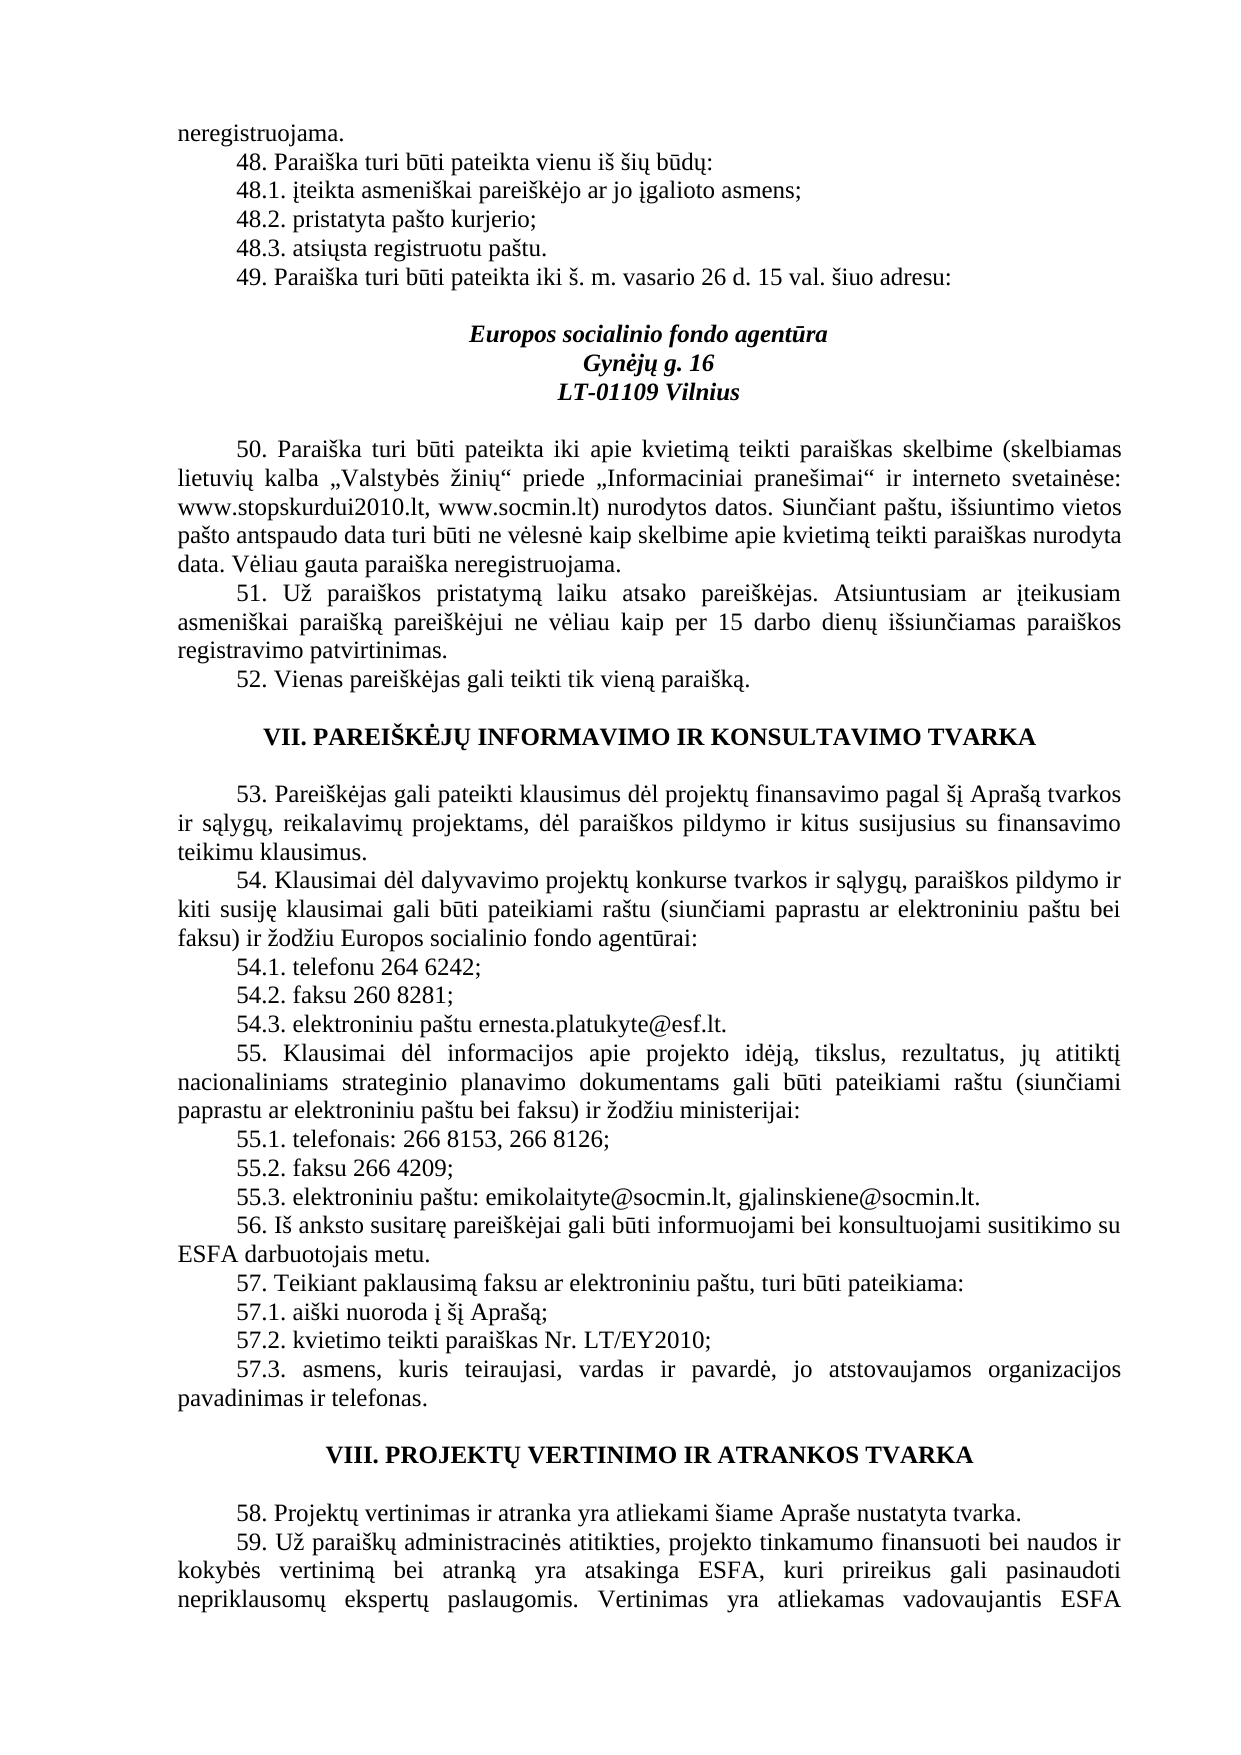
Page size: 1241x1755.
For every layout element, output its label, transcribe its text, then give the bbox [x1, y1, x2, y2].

text 56. Iš anksto susitarę pareiškėjai gali būti informuojami bei konsultuojami susitikimo su ESFA darbuotojais metu. [177, 1211, 1122, 1268]
text 58. Projektų vertinimas ir atranka yra atliekami šiame Apraše nustatyta tvarka. [177, 1498, 1122, 1527]
text 52. Vienas pareiškėjas gali teikti tik vieną paraišką. [177, 664, 1122, 693]
text 54.2. faksu 260 8281; [177, 981, 1122, 1009]
text 57. Teikiant paklausimą faksu ar elektroniniu paštu, turi būti pateikiama: [177, 1268, 1122, 1297]
text VIII. PROJEKTŲ VERTINIMO IR ATRANKOS TVARKA [177, 1441, 1122, 1469]
text 55.1. telefonais: 266 8153, 266 8126; [177, 1124, 1122, 1153]
text neregistruojama. [177, 118, 1122, 147]
text 54.3. elektroniniu paštu ernesta.platukyte@esf.lt. [177, 1009, 1122, 1038]
text 48. Paraiška turi būti pateikta vienu iš šių būdų: [177, 147, 1122, 176]
text 50. Paraiška turi būti pateikta iki apie kvietimą teikti paraiškas skelbime (skelbiamas lietuvių kalba „Valstybės žinių“ priede „Informaciniai pranešimai“ ir interneto svetainėse: www.stopskurdui2010.lt, www.socmin.lt) nurodytos datos. Siunčiant paštu, išsiuntimo vietos pašto antspaudo data turi būti ne vėlesnė kaip skelbime apie kvietimą teikti paraiškas nurodyta data. Vėliau gauta paraiška neregistruojama. [177, 434, 1122, 578]
text LT-01109 Vilnius [177, 377, 1122, 406]
text Europos socialinio fondo agentūra [177, 319, 1122, 348]
text 48.2. pristatyta pašto kurjerio; [177, 204, 1122, 233]
text 57.2. kvietimo teikti paraiškas Nr. LT/EY2010; [177, 1326, 1122, 1354]
text 55.2. faksu 266 4209; [177, 1153, 1122, 1182]
text 54.1. telefonu 264 6242; [177, 952, 1122, 981]
text 51. Už paraiškos pristatymą laiku atsako pareiškėjas. Atsiuntusiam ar įteikusiam asmeniškai paraišką pareiškėjui ne vėliau kaip per 15 darbo dienų išsiunčiamas paraiškos registravimo patvirtinimas. [177, 578, 1122, 664]
text 48.1. įteikta asmeniškai pareiškėjo ar jo įgalioto asmens; [177, 176, 1122, 204]
text 57.1. aiški nuoroda į šį Aprašą; [177, 1297, 1122, 1326]
text 48.3. atsiųsta registruotu paštu. [177, 233, 1122, 262]
text 49. Paraiška turi būti pateikta iki š. m. vasario 26 d. 15 val. šiuo adresu: [177, 262, 1122, 291]
text Gynėjų g. 16 [177, 348, 1122, 377]
text 54. Klausimai dėl dalyvavimo projektų konkurse tvarkos ir sąlygų, paraiškos pildymo ir kiti susiję klausimai gali būti pateikiami raštu (siunčiami paprastu ar elektroniniu paštu bei faksu) ir žodžiu Europos socialinio fondo agentūrai: [177, 866, 1122, 952]
text VII. PAREIŠKĖJŲ INFORMAVIMO IR KONSULTAVIMO TVARKA [177, 722, 1122, 751]
text 53. Pareiškėjas gali pateikti klausimus dėl projektų finansavimo pagal šį Aprašą tvarkos ir sąlygų, reikalavimų projektams, dėl paraiškos pildymo ir kitus susijusius su finansavimo teikimu klausimus. [177, 779, 1122, 866]
text 55.3. elektroniniu paštu: emikolaityte@socmin.lt, gjalinskiene@socmin.lt. [177, 1182, 1122, 1211]
text 59. Už paraiškų administracinės atitikties, projekto tinkamumo finansuoti bei naudos ir kokybės vertinimą bei atranką yra atsakinga ESFA, kuri prireikus gali pasinaudoti nepriklausomų ekspertų paslaugomis. Vertinimas yra atliekamas vadovaujantis ESFA [177, 1527, 1122, 1613]
text 57.3. asmens, kuris teiraujasi, vardas ir pavardė, jo atstovaujamos organizacijos pavadinimas ir telefonas. [177, 1354, 1122, 1412]
text 55. Klausimai dėl informacijos apie projekto idėją, tikslus, rezultatus, jų atitiktį nacionaliniams strateginio planavimo dokumentams gali būti pateikiami raštu (siunčiami paprastu ar elektroniniu paštu bei faksu) ir žodžiu ministerijai: [177, 1038, 1122, 1124]
